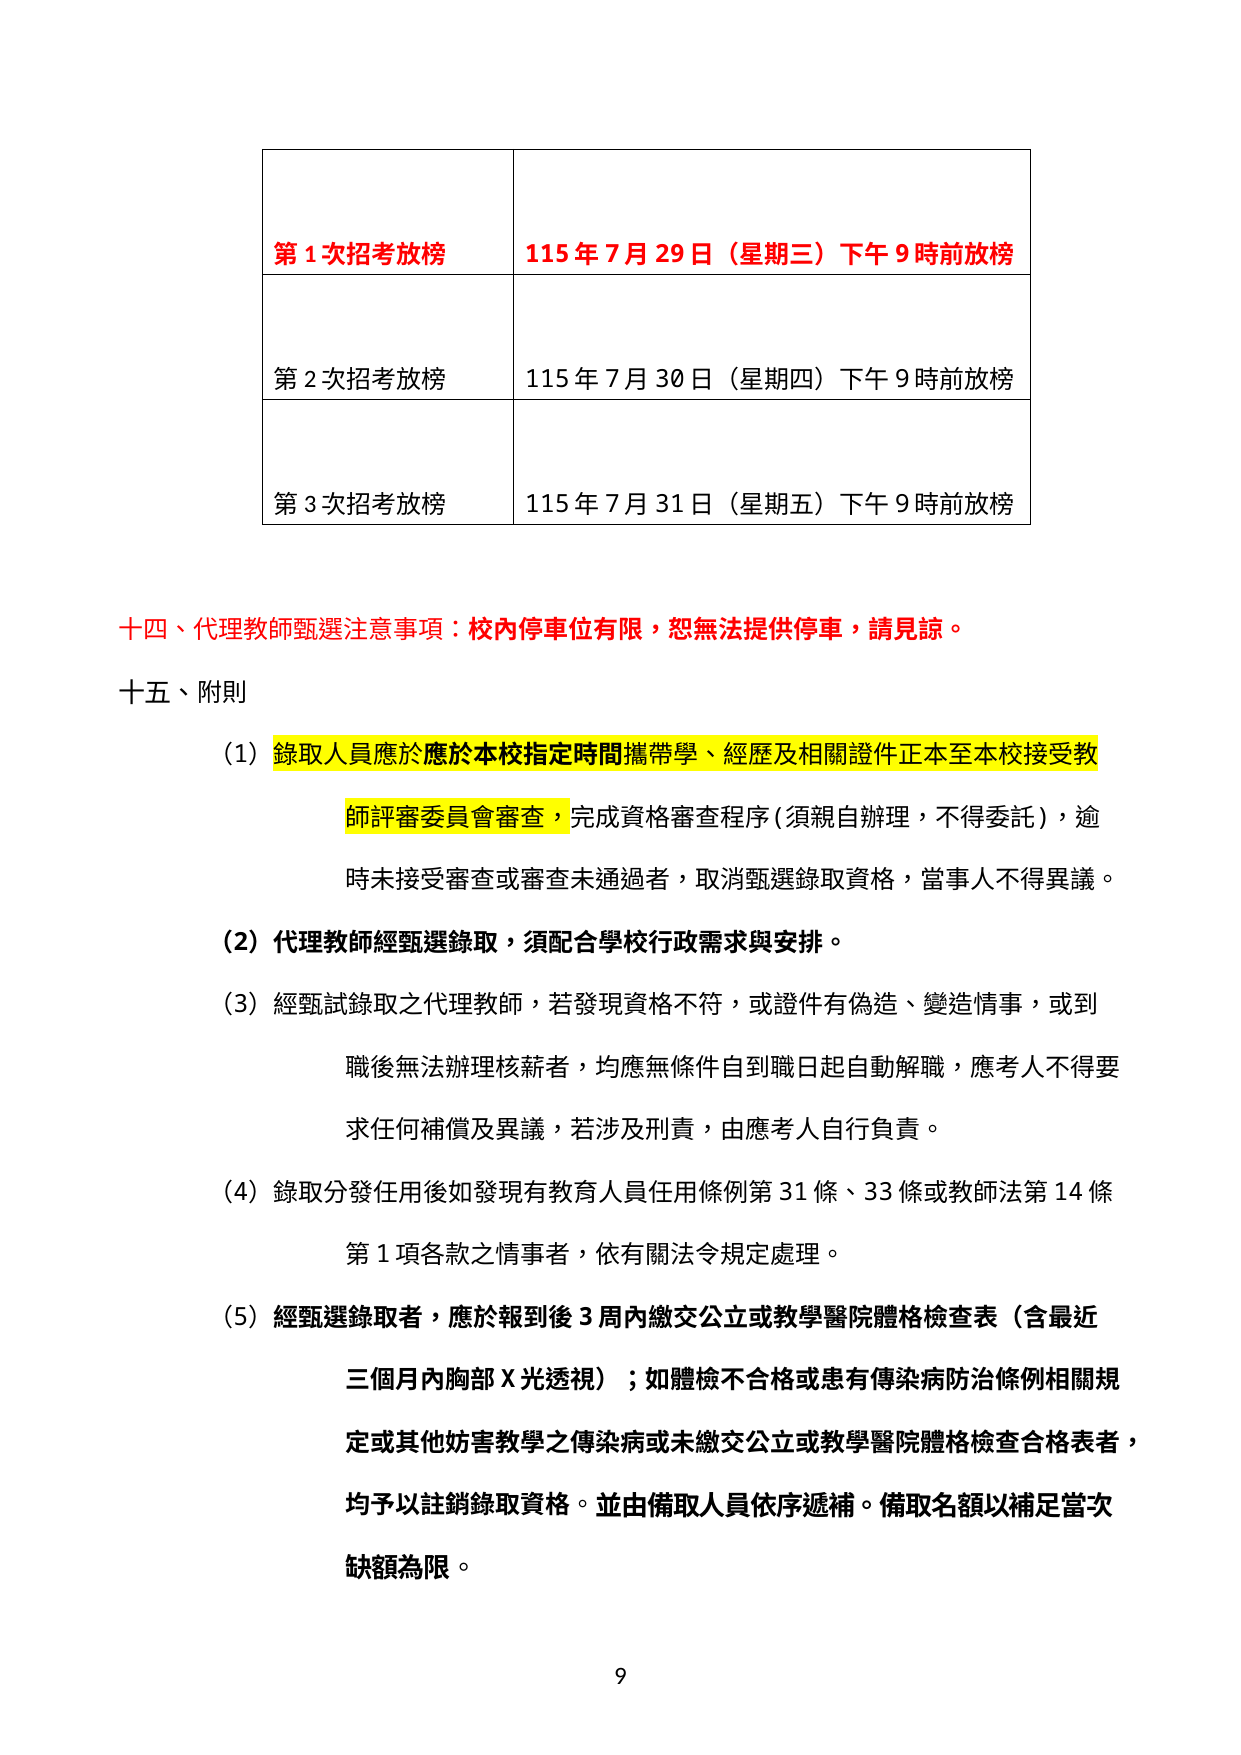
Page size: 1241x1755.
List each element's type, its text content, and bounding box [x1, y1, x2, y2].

table_cell 115年7月31日（星期五）下午9時前放榜 [514, 400, 1030, 524]
table_header 115年7月29日（星期三）下午9時前放榜 [514, 150, 1030, 274]
table_cell 115年7月30日（星期四）下午9時前放榜 [514, 275, 1030, 399]
table_cell 第2次招考放榜 [263, 275, 513, 399]
list 錄取人員應於應於本校指定時間攜帶學、經歷及相關證件正本至本校接受教師評審委員會審查，完成資格審查程序(須親自辦理，不得委託)，逾時未接受審查或審查未通過者，取消甄選錄取資格，當事人不得異議。 [208, 711, 1122, 899]
list 經甄試錄取之代理教師，若發現資格不符，或證件有偽造、變造情事，或到職後無法辦理核薪者，均應無條件自到職日起自動解職，應考人不得要求任何補償及異議，若涉及刑責，由應考人自行負責。 [208, 961, 1122, 1149]
list 代理教師經甄選錄取，須配合學校行政需求與安排。 [208, 899, 1122, 961]
table_cell 第3次招考放榜 [263, 400, 513, 524]
list 經甄選錄取者，應於報到後3周內繳交公立或教學醫院體格檢查表（含最近三個月內胸部X光透視）；如體檢不合格或患有傳染病防治條例相關規定或其他妨害教學之傳染病或未繳交公立或教學醫院體格檢查合格表者，均予以註銷錄取資格。並由備取人員依序遞補。備取名額以補足當次缺額為限。 [208, 1274, 1122, 1586]
text 十五、附則 [118, 649, 1122, 711]
list 錄取分發任用後如發現有教育人員任用條例第31條、33條或教師法第14條第1項各款之情事者，依有關法令規定處理。 [208, 1149, 1122, 1274]
table_header 第1次招考放榜 [263, 150, 513, 274]
text 十四、代理教師甄選注意事項：校內停車位有限，恕無法提供停車，請見諒。 [118, 586, 1122, 649]
